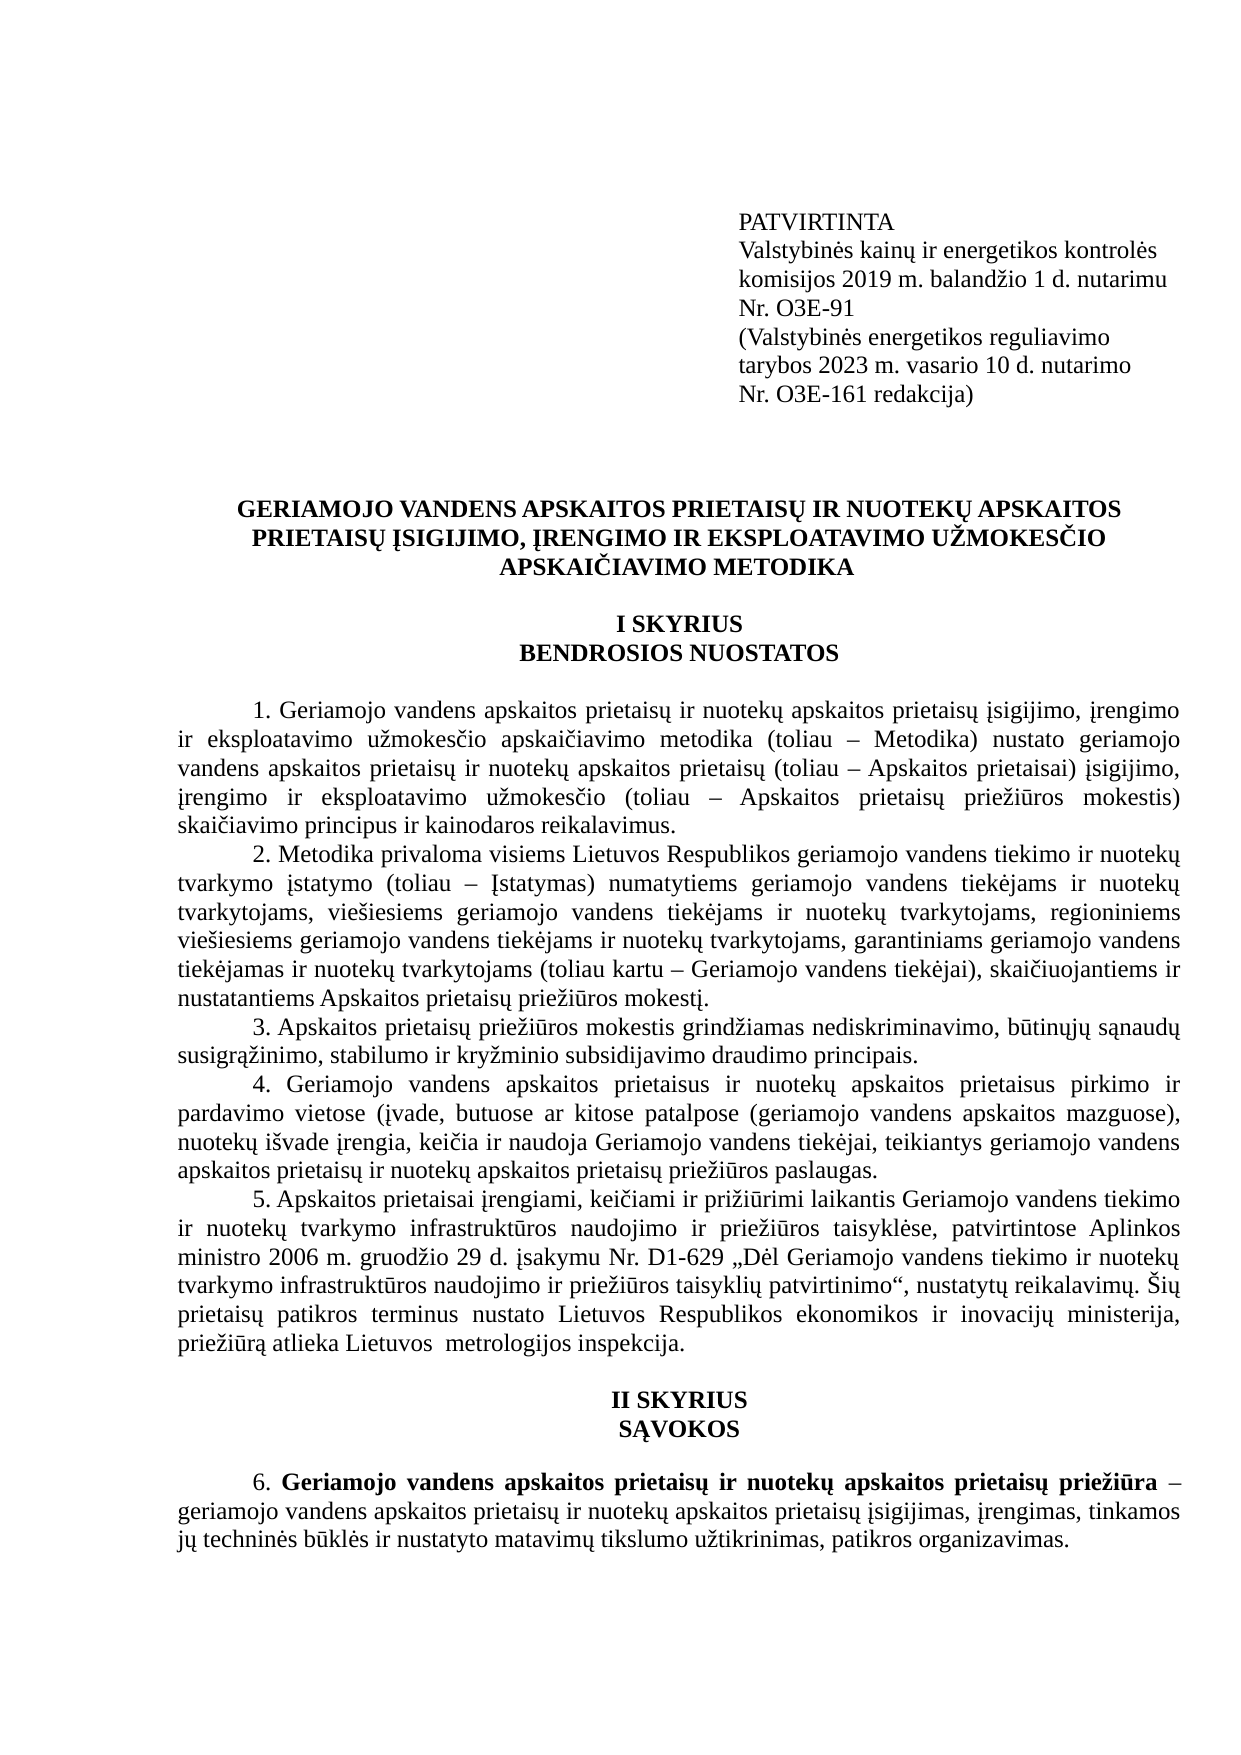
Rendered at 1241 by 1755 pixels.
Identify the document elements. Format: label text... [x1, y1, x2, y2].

text tarybos 2023 m. vasario 10 d. nutarimo [738, 350, 1181, 379]
text 4. Geriamojo vandens apskaitos prietaisus ir nuotekų apskaitos prietaisus pirkimo ir pardavimo vietose (įvade, butuose ar kitose patalpose (geriamojo vandens apskaitos mazguose), nuotekų išvade įrengia, keičia ir naudoja Geriamojo vandens tiekėjai, teikiantys geriamojo vandens apskaitos prietaisų ir nuotekų apskaitos prietaisų priežiūros paslaugas. [177, 1069, 1181, 1184]
text 1. Geriamojo vandens apskaitos prietaisų ir nuotekų apskaitos prietaisų įsigijimo, įrengimo ir eksploatavimo užmokesčio apskaičiavimo metodika (toliau – Metodika) nustato geriamojo vandens apskaitos prietaisų ir nuotekų apskaitos prietaisų (toliau – Apskaitos prietaisai) įsigijimo, įrengimo ir eksploatavimo užmokesčio (toliau – Apskaitos prietaisų priežiūros mokestis) skaičiavimo principus ir kainodaros reikalavimus. [177, 695, 1181, 839]
text I SKYRIUS [177, 609, 1181, 638]
text Nr. O3E-91 [738, 293, 1181, 322]
text 5. Apskaitos prietaisai įrengiami, keičiami ir prižiūrimi laikantis Geriamojo vandens tiekimo ir nuotekų tvarkymo infrastruktūros naudojimo ir priežiūros taisyklėse, patvirtintose Aplinkos ministro 2006 m. gruodžio 29 d. įsakymu Nr. D1-629 „Dėl Geriamojo vandens tiekimo ir nuotekų tvarkymo infrastruktūros naudojimo ir priežiūros taisyklių patvirtinimo“, nustatytų reikalavimų. Šių prietaisų patikros terminus nustato Lietuvos Respublikos ekonomikos ir inovacijų ministerija, priežiūrą atlieka Lietuvos metrologijos inspekcija. [177, 1184, 1181, 1357]
text (Valstybinės energetikos reguliavimo [738, 322, 1181, 350]
text Nr. O3E-161 redakcija) [738, 379, 1181, 437]
text PATVIRTINTA [738, 207, 1181, 235]
text 6. Geriamojo vandens apskaitos prietaisų ir nuotekų apskaitos prietaisų priežiūra –geriamojo vandens apskaitos prietaisų ir nuotekų apskaitos prietaisų įsigijimas, įrengimas, tinkamos jų techninės būklės ir nustatyto matavimų tikslumo užtikrinimas, patikros organizavimas. [177, 1467, 1181, 1553]
text Valstybinės kainų ir energetikos kontrolės [738, 235, 1181, 264]
text 2. Metodika privaloma visiems Lietuvos Respublikos geriamojo vandens tiekimo ir nuotekų tvarkymo įstatymo (toliau – Įstatymas) numatytiems geriamojo vandens tiekėjams ir nuotekų tvarkytojams, viešiesiems geriamojo vandens tiekėjams ir nuotekų tvarkytojams, regioniniems viešiesiems geriamojo vandens tiekėjams ir nuotekų tvarkytojams, garantiniams geriamojo vandens tiekėjamas ir nuotekų tvarkytojams (toliau kartu – Geriamojo vandens tiekėjai), skaičiuojantiems ir nustatantiems Apskaitos prietaisų priežiūros mokestį. [177, 839, 1181, 1012]
text SĄVOKOS [177, 1414, 1181, 1443]
text komisijos 2019 m. balandžio 1 d. nutarimu [738, 264, 1181, 293]
text BENDROSIOS NUOSTATOS [177, 638, 1181, 667]
text GERIAMOJO VANDENS APSKAITOS PRIETAISŲ IR NUOTEKŲ APSKAITOS PRIETAISŲ ĮSIGIJIMO, ĮRENGIMO IR EKSPLOATAVIMO UŽMOKESČIO APSKAIČIAVIMO METODIKA [177, 494, 1181, 580]
text 3. Apskaitos prietaisų priežiūros mokestis grindžiamas nediskriminavimo, būtinųjų sąnaudų susigrąžinimo, stabilumo ir kryžminio subsidijavimo draudimo principais. [177, 1012, 1181, 1069]
text II SKYRIUS [177, 1385, 1181, 1414]
